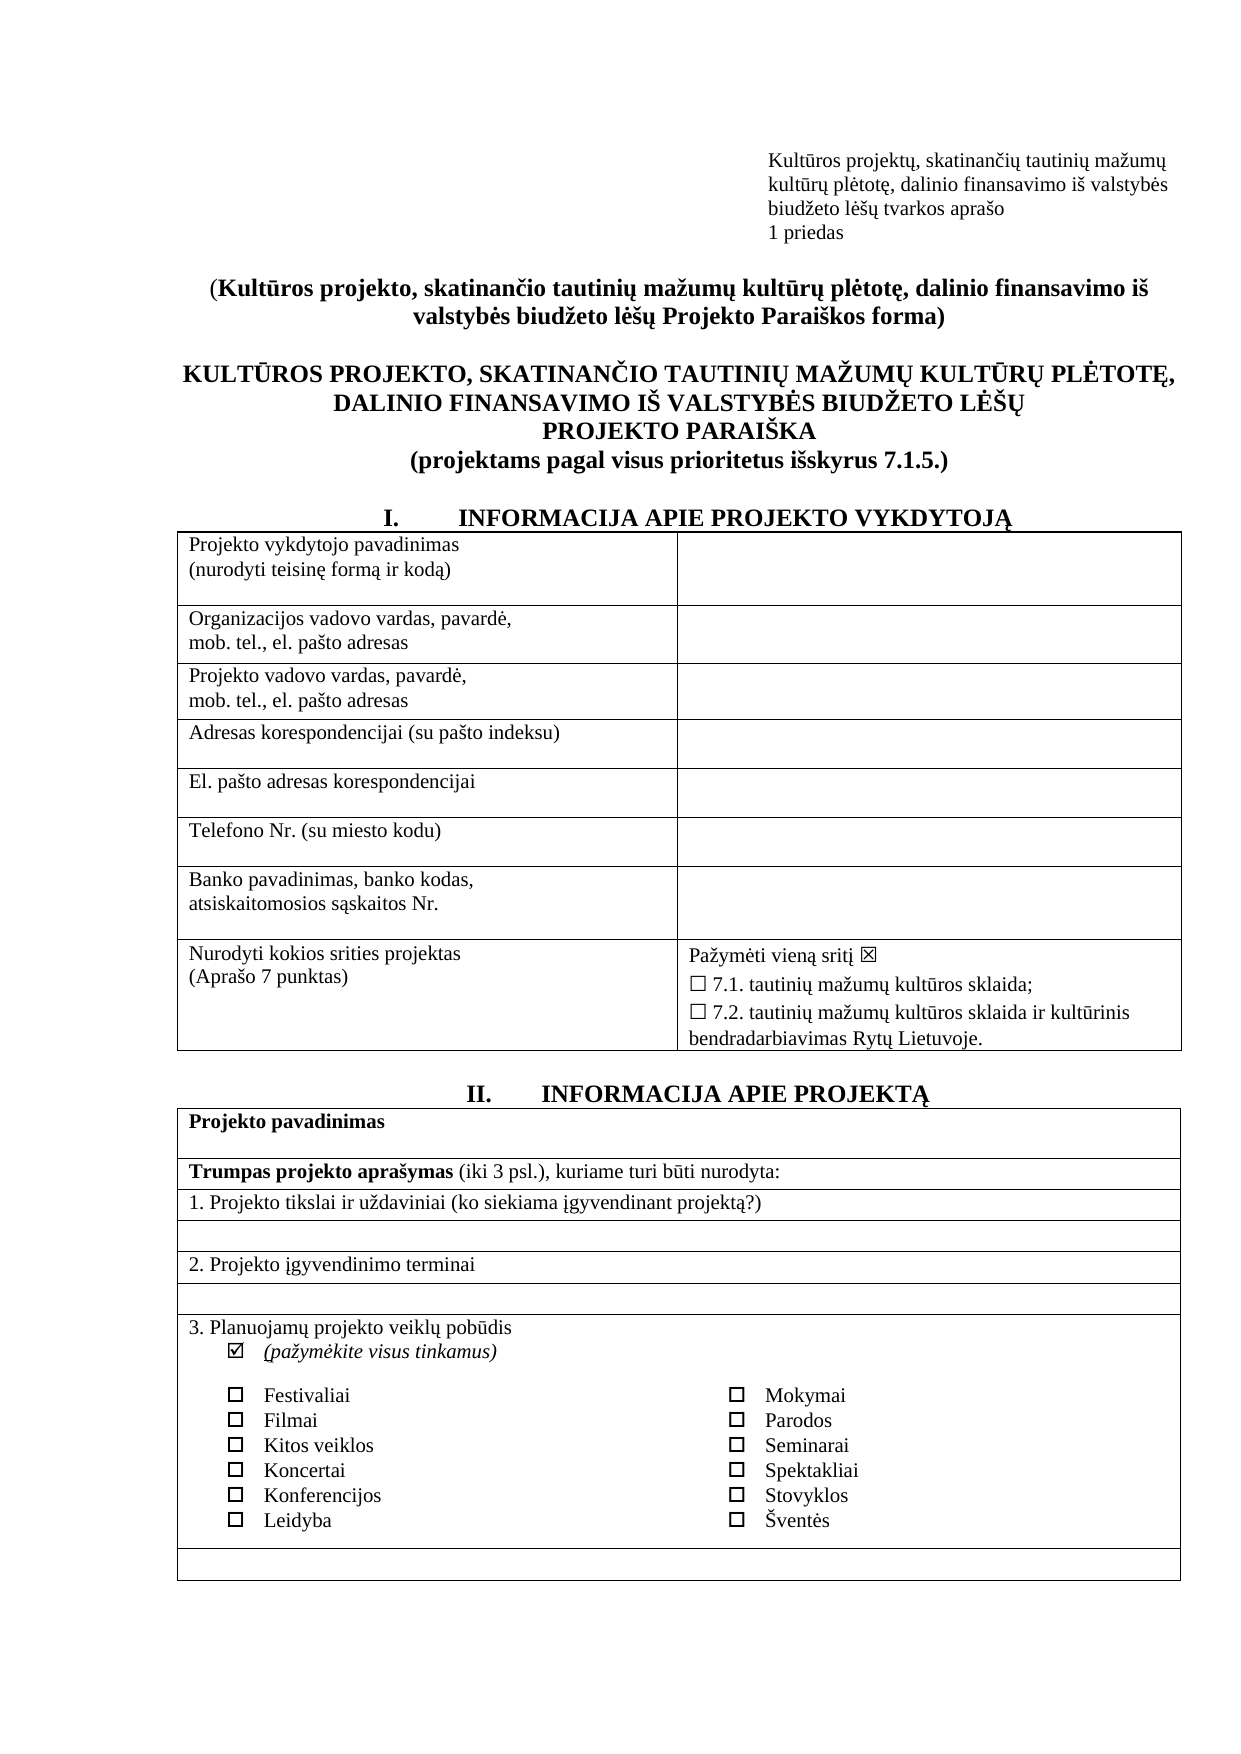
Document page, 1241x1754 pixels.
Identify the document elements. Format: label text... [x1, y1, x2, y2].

table_cell Trumpas projekto aprašymas (iki 3 psl.), kuriame turi būti nurodyta: [178, 1159, 1180, 1189]
text DALINIO FINANSAVIMO IŠ VALSTYBĖS BIUDŽETO LĖŠŲ [177, 388, 1181, 416]
table_header [678, 533, 1181, 604]
table_cell  Festivaliai  Filmai  Kitos veiklos  Koncertai  Konferencijos  Leidyba [178, 1383, 679, 1548]
table_cell 2. Projekto įgyvendinimo terminai [178, 1252, 1180, 1282]
text II. INFORMACIJA APIE PROJEKTĄ [215, 1079, 1181, 1108]
table_cell Projekto vadovo vardas, pavardė, mob. tel., el. pašto adresas [178, 664, 677, 719]
text Kultūros projektų, skatinančių tautinių mažumų [768, 148, 1181, 172]
table_cell Adresas korespondencijai (su pašto indeksu) [178, 720, 677, 768]
table_cell Organizacijos vadovo vardas, pavardė, mob. tel., el. pašto adresas [178, 606, 677, 662]
table_cell [678, 867, 1181, 939]
text I. INFORMACIJA APIE PROJEKTO VYKDYTOJĄ [215, 503, 1181, 531]
table_header Projekto vykdytojo pavadinimas (nurodyti teisinę formą ir kodą) [178, 533, 677, 604]
table_cell [178, 1284, 1180, 1314]
table_cell Pažymėti vieną sritį ☒ ☐ 7.1. tautinių mažumų kultūros sklaida; ☐ 7.2. tautinių mažumų kultūros sklaida ir kultūrinis bendradarbiavimas Rytų Lietuvoje. [678, 940, 1181, 1050]
text kultūrų plėtotę, dalinio finansavimo iš valstybės [768, 172, 1181, 196]
text KULTŪROS PROJEKTO, SKATINANČIO TAUTINIŲ MAŽUMŲ KULTŪRŲ PLĖTOTĘ, [177, 359, 1181, 388]
table_header Projekto pavadinimas [178, 1109, 1180, 1157]
text (projektams pagal visus prioritetus išskyrus 7.1.5.) [177, 445, 1181, 474]
table_cell [678, 720, 1181, 768]
table_cell 3. Planuojamų projekto veiklų pobūdis  (pažymėkite visus tinkamus) [178, 1315, 1180, 1383]
table_cell [678, 664, 1181, 719]
table_cell El. pašto adresas korespondencijai [178, 769, 677, 817]
table_cell [678, 606, 1181, 662]
table_cell  Mokymai  Parodos  Seminarai  Spektakliai  Stovyklos  Šventės [679, 1383, 1180, 1548]
table_cell [678, 818, 1181, 866]
text 1 priedas [768, 220, 1181, 244]
table_cell [678, 769, 1181, 817]
text PROJEKTO PARAIŠKA [177, 416, 1181, 445]
table_cell Nurodyti kokios srities projektas (Aprašo 7 punktas) [178, 940, 677, 1050]
table_cell Telefono Nr. (su miesto kodu) [178, 818, 677, 866]
text biudžeto lėšų tvarkos aprašo [768, 196, 1181, 220]
table_cell 1. Projekto tikslai ir uždaviniai (ko siekiama įgyvendinant projektą?) [178, 1190, 1180, 1220]
table_cell [178, 1221, 1180, 1251]
table_cell [178, 1549, 1180, 1579]
text (Kultūros projekto, skatinančio tautinių mažumų kultūrų plėtotę, dalinio finansavimo iš valstybės biudžeto lėšų Projekto Paraiškos forma) [177, 273, 1181, 330]
table_cell Banko pavadinimas, banko kodas, atsiskaitomosios sąskaitos Nr. [178, 867, 677, 939]
